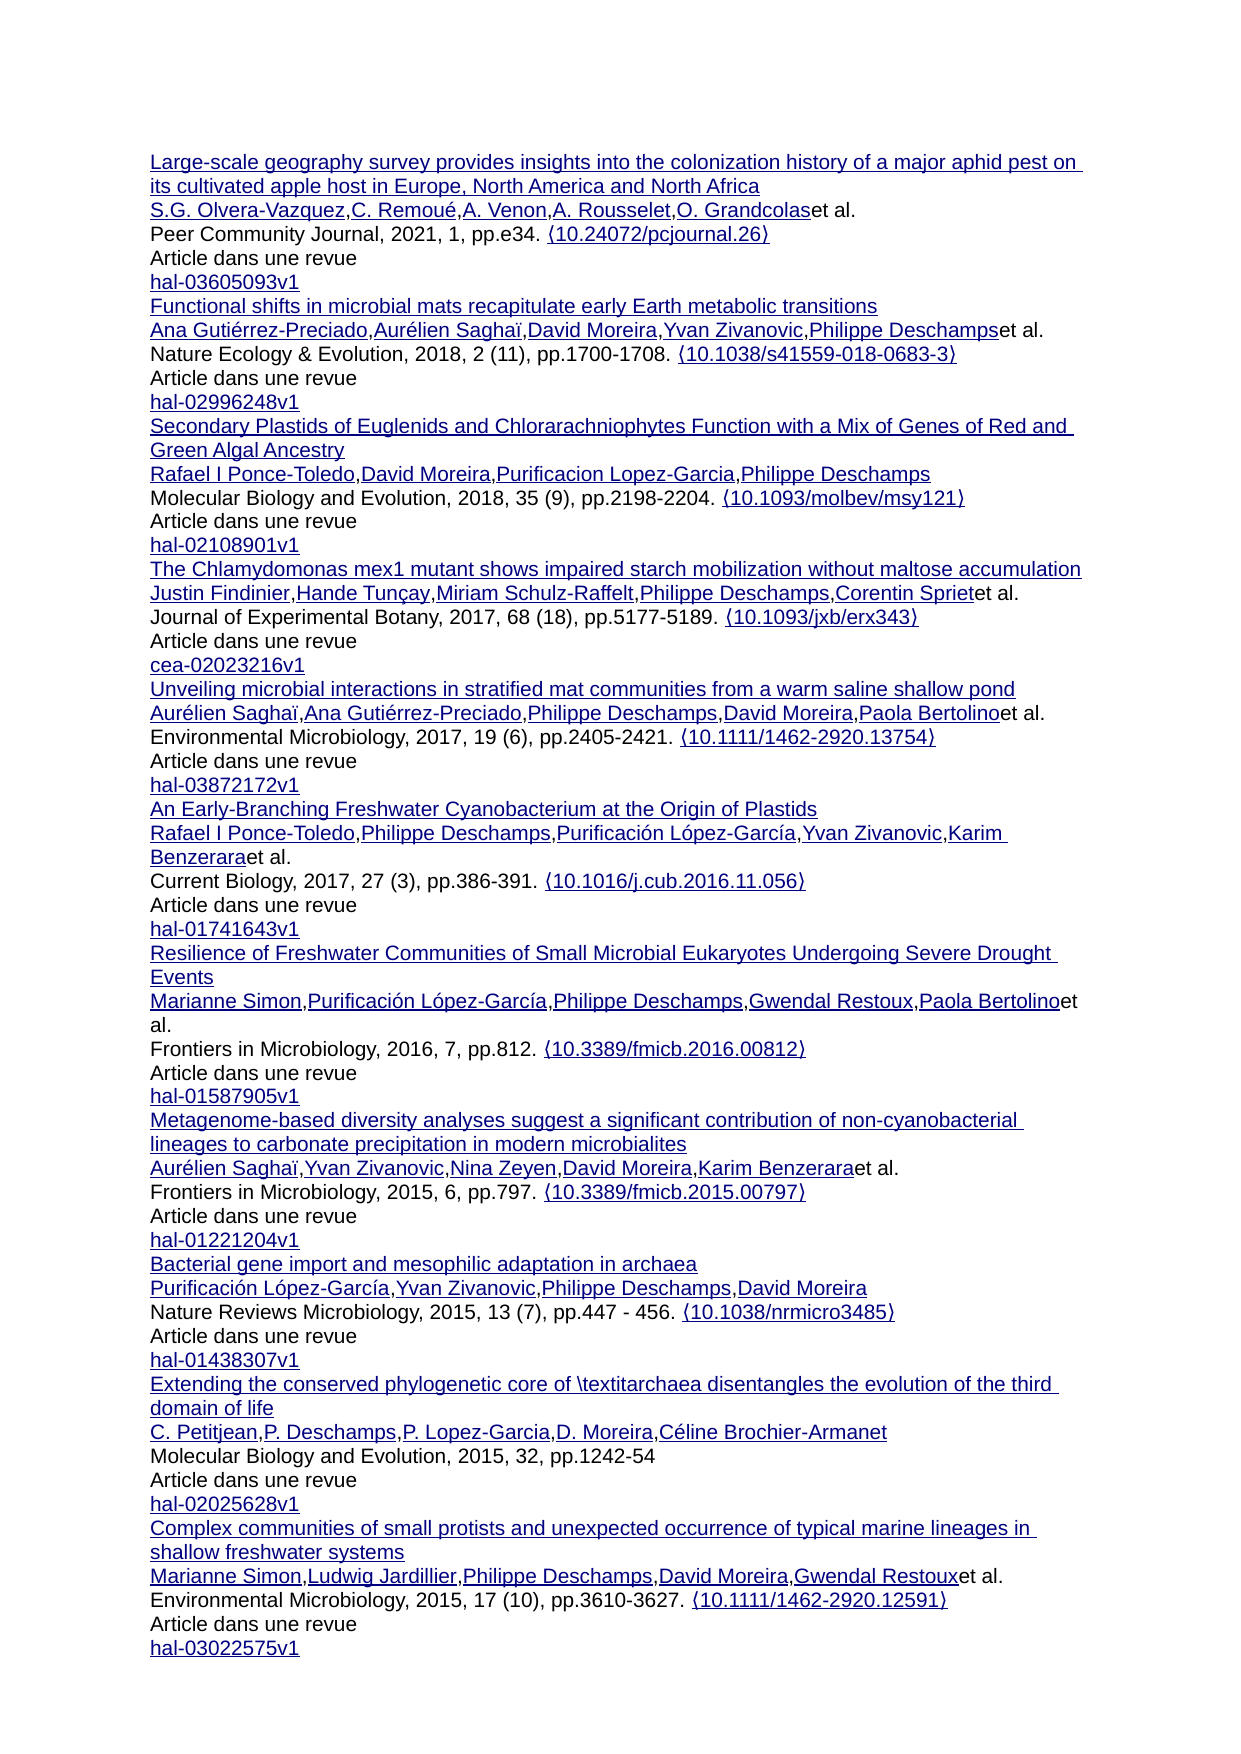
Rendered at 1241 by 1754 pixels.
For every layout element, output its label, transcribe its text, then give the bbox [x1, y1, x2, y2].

table_cell The Chlamydomonas mex1 mutant shows impaired starch mobilization without maltose accumulation Justin Findinier,Hande Tunçay,Miriam Schulz-Raffelt,Philippe Deschamps,Corentin Sprietet al. Journal of Experimental Botany, 2017, 68 (18), pp.5177-5189. ⟨10.1093/jxb/erx343⟩ Article dans une revue cea-02023216v1 [150, 557, 1090, 677]
table_cell Complex communities of small protists and unexpected occurrence of typical marine lineages in shallow freshwater systems Marianne Simon,Ludwig Jardillier,Philippe Deschamps,David Moreira,Gwendal Restouxet al. Environmental Microbiology, 2015, 17 (10), pp.3610-3627. ⟨10.1111/1462-2920.12591⟩ Article dans une revue hal-03022575v1 [150, 1516, 1090, 1659]
table_cell Large-scale geography survey provides insights into the colonization history of a major aphid pest on its cultivated apple host in Europe, North America and North Africa S.G. Olvera-Vazquez,C. Remoué,A. Venon,A. Rousselet,O. Grandcolaset al. Peer Community Journal, 2021, 1, pp.e34. ⟨10.24072/pcjournal.26⟩ Article dans une revue hal-03605093v1 [150, 150, 1090, 294]
table_cell Extending the conserved phylogenetic core of \textitarchaea disentangles the evolution of the third domain of life C. Petitjean,P. Deschamps,P. Lopez-Garcia,D. Moreira,Céline Brochier-Armanet Molecular Biology and Evolution, 2015, 32, pp.1242-54 Article dans une revue hal-02025628v1 [150, 1372, 1090, 1516]
table_cell An Early-Branching Freshwater Cyanobacterium at the Origin of Plastids Rafael I Ponce-Toledo,Philippe Deschamps,Purificación López-García,Yvan Zivanovic,Karim Benzeraraet al. Current Biology, 2017, 27 (3), pp.386-391. ⟨10.1016/j.cub.2016.11.056⟩ Article dans une revue hal-01741643v1 [150, 797, 1090, 941]
table_cell Resilience of Freshwater Communities of Small Microbial Eukaryotes Undergoing Severe Drought Events Marianne Simon,Purificación López-García,Philippe Deschamps,Gwendal Restoux,Paola Bertolinoet al. Frontiers in Microbiology, 2016, 7, pp.812. ⟨10.3389/fmicb.2016.00812⟩ Article dans une revue hal-01587905v1 [150, 941, 1090, 1108]
table_cell Bacterial gene import and mesophilic adaptation in archaea Purificación López-García,Yvan Zivanovic,Philippe Deschamps,David Moreira Nature Reviews Microbiology, 2015, 13 (7), pp.447 - 456. ⟨10.1038/nrmicro3485⟩ Article dans une revue hal-01438307v1 [150, 1252, 1090, 1372]
table_cell Functional shifts in microbial mats recapitulate early Earth metabolic transitions Ana Gutiérrez-Preciado,Aurélien Saghaï,David Moreira,Yvan Zivanovic,Philippe Deschampset al. Nature Ecology & Evolution, 2018, 2 (11), pp.1700-1708. ⟨10.1038/s41559-018-0683-3⟩ Article dans une revue hal-02996248v1 [150, 294, 1090, 413]
table_cell Secondary Plastids of Euglenids and Chlorarachniophytes Function with a Mix of Genes of Red and Green Algal Ancestry Rafael I Ponce-Toledo,David Moreira,Purificacion Lopez-Garcia,Philippe Deschamps Molecular Biology and Evolution, 2018, 35 (9), pp.2198-2204. ⟨10.1093/molbev/msy121⟩ Article dans une revue hal-02108901v1 [150, 414, 1090, 557]
table_cell Metagenome-based diversity analyses suggest a significant contribution of non-cyanobacterial lineages to carbonate precipitation in modern microbialites Aurélien Saghaï,Yvan Zivanovic,Nina Zeyen,David Moreira,Karim Benzeraraet al. Frontiers in Microbiology, 2015, 6, pp.797. ⟨10.3389/fmicb.2015.00797⟩ Article dans une revue hal-01221204v1 [150, 1108, 1090, 1252]
table_cell Unveiling microbial interactions in stratified mat communities from a warm saline shallow pond Aurélien Saghaï,Ana Gutiérrez-Preciado,Philippe Deschamps,David Moreira,Paola Bertolinoet al. Environmental Microbiology, 2017, 19 (6), pp.2405-2421. ⟨10.1111/1462-2920.13754⟩ Article dans une revue hal-03872172v1 [150, 677, 1090, 797]
